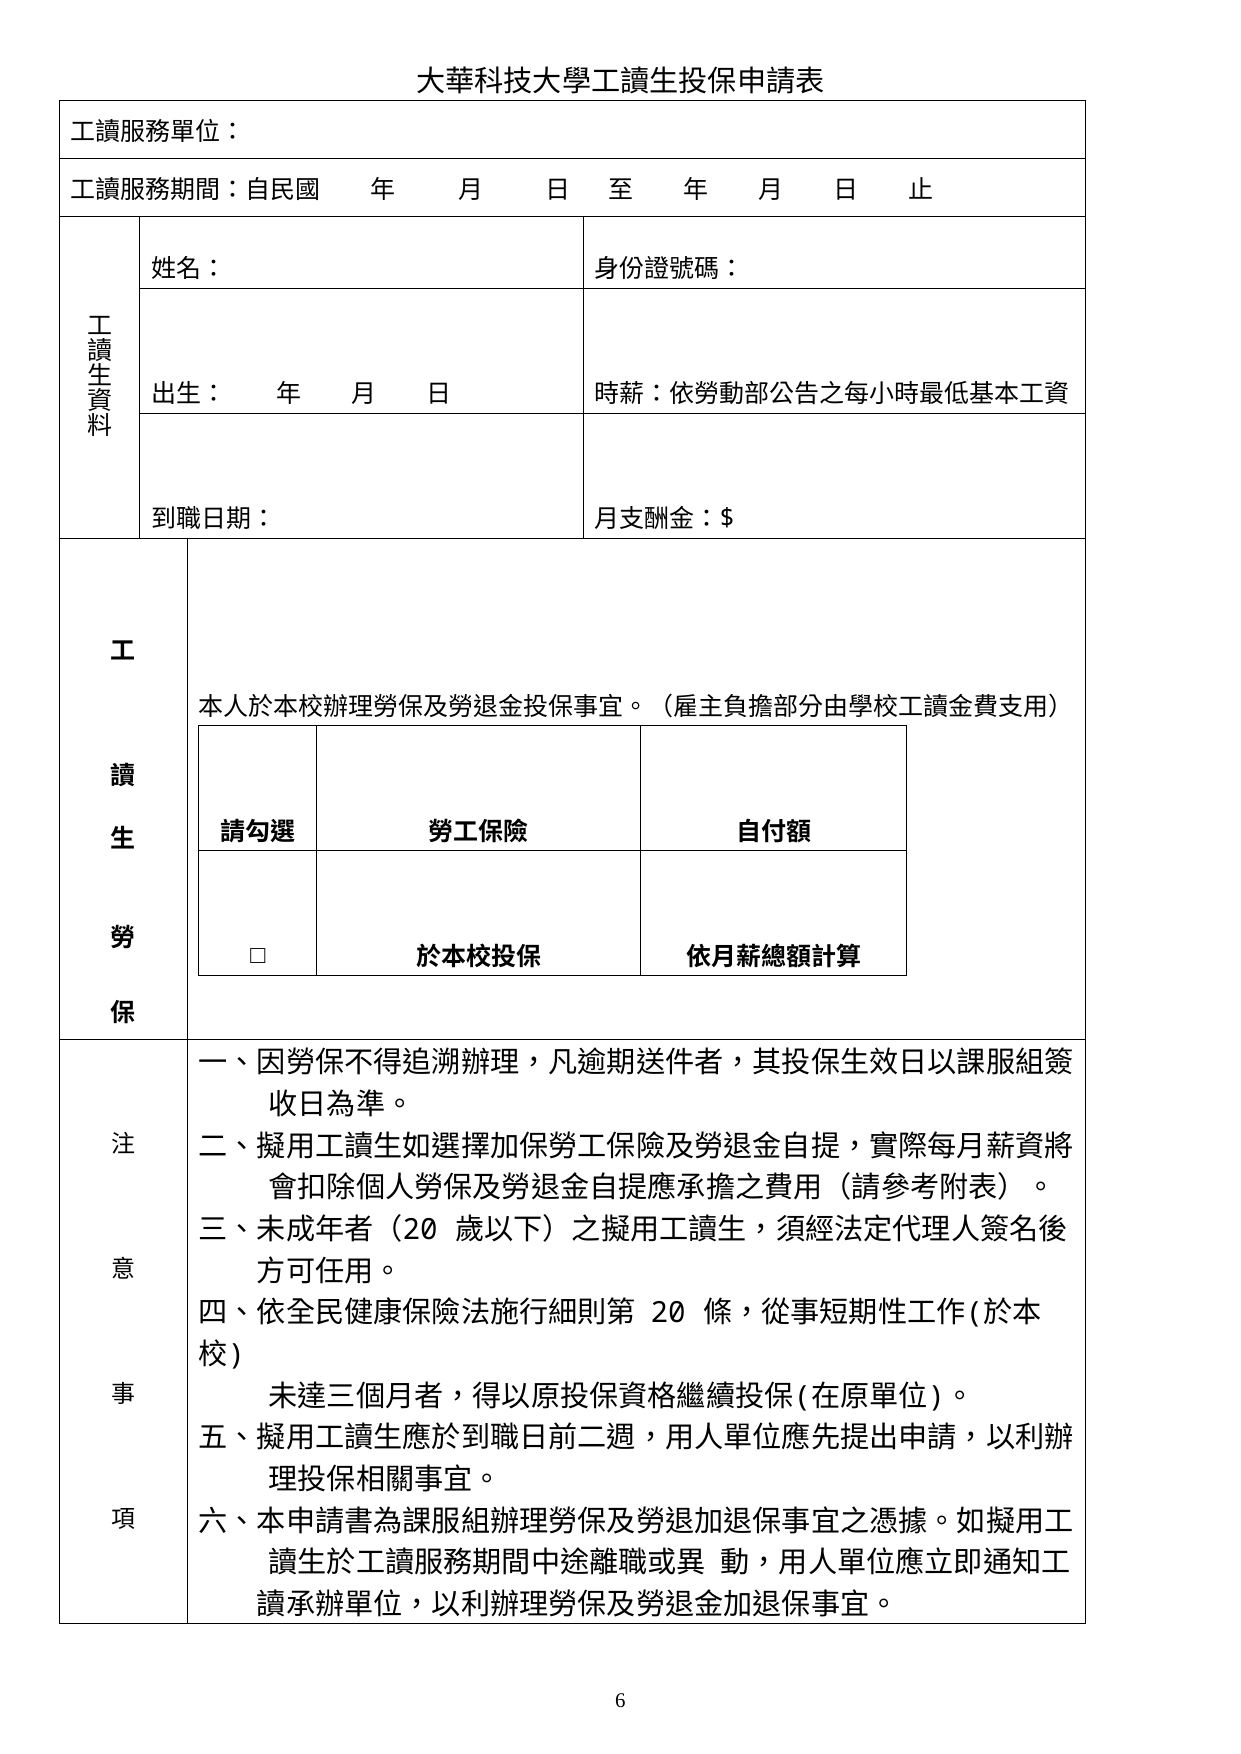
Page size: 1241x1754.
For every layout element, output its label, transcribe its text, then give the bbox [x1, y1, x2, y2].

table_header 工讀服務單位： [60, 101, 1085, 158]
table_cell 依月薪總額計算 [641, 851, 906, 975]
table_cell 姓名： [140, 217, 583, 287]
table_cell □ [199, 851, 316, 975]
table_cell 出生： 年 月 日 [140, 289, 583, 412]
table_header 勞工保險 [317, 726, 640, 850]
table_cell 時薪：依勞動部公告之每小時最低基本工資 [584, 289, 1085, 412]
table_cell 本人於本校辦理勞保及勞退金投保事宜。（雇主負擔部分由學校工讀金費支用） [188, 539, 1085, 1038]
table_header 自付額 [641, 726, 906, 850]
table_cell 一、因勞保不得追溯辦理，凡逾期送件者，其投保生效日以課服組簽 收日為準。 二、擬用工讀生如選擇加保勞工保險及勞退金自提，實際每月薪資將 會扣除個人勞保及勞退金自提應承擔之費用（請參考附表）。 三、未成年者（20 歲以下）之擬用工讀生，須經法定代理人簽名後方可任用。 四、依全民健康保險法施行細則第 20 條，從事短期性工作(於本校) 未達三個月者，得以原投保資格繼續投保(在原單位)。 五、擬用工讀生應於到職日前二週，用人單位應先提出申請，以利辦 理投保相關事宜。 六、本申請書為課服組辦理勞保及勞退加退保事宜之憑據。如擬用工 讀生於工讀服務期間中途離職或異 動，用人單位應立即通知工讀承辦單位，以利辦理勞保及勞退金加退保事宜。 [188, 1040, 1085, 1623]
table_cell 於本校投保 [317, 851, 640, 975]
table_header 請勾選 [199, 726, 316, 850]
text 大華科技大學工讀生投保申請表 [59, 37, 1181, 100]
table_cell 身份證號碼： [584, 217, 1085, 287]
table_cell 月支酬金：$ [584, 414, 1085, 537]
table_cell 工讀服務期間：自民國 年 月 日 至 年 月 日 止 [60, 159, 1085, 216]
table_cell 工 讀 生 資 料 [60, 217, 139, 537]
table_cell 到職日期： [140, 414, 583, 537]
table_cell 注 意 事 項 [60, 1040, 187, 1623]
table_cell 工 讀 生 勞 保 [60, 539, 187, 1038]
